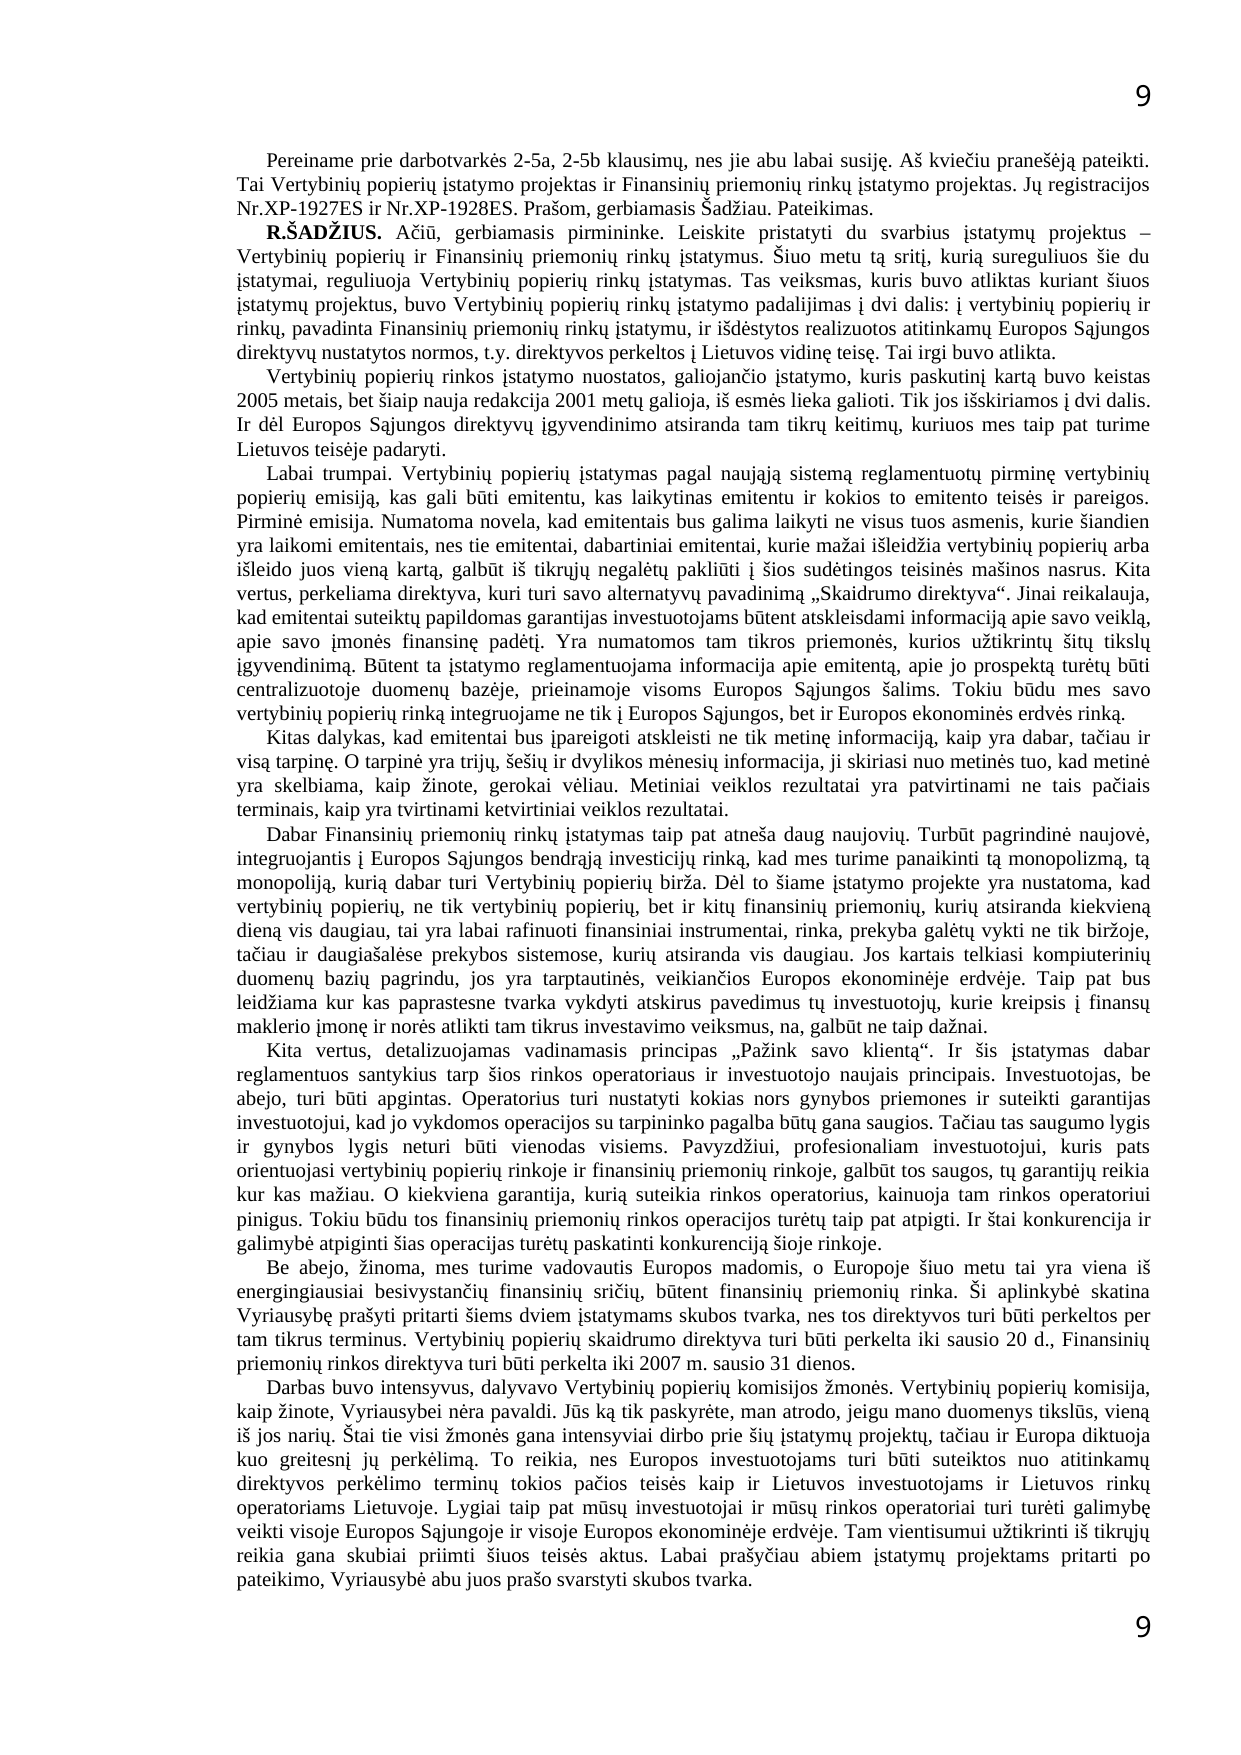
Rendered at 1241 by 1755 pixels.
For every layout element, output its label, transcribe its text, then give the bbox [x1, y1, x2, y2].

text Dabar Finansinių priemonių rinkų įstatymas taip pat atneša daug naujovių. Turbūt pagrindinė naujovė, integruojantis į Europos Sąjungos bendrąją investicijų rinką, kad mes turime panaikinti tą monopolizmą, tą monopoliją, kurią dabar turi Vertybinių popierių birža. Dėl to šiame įstatymo projekte yra nustatoma, kad vertybinių popierių, ne tik vertybinių popierių, bet ir kitų finansinių priemonių, kurių atsiranda kiekvieną dieną vis daugiau, tai yra labai rafinuoti finansiniai instrumentai, rinka, prekyba galėtų vykti ne tik biržoje, tačiau ir daugiašalėse prekybos sistemose, kurių atsiranda vis daugiau. Jos kartais telkiasi kompiuterinių duomenų bazių pagrindu, jos yra tarptautinės, veikiančios Europos ekonominėje erdvėje. Taip pat bus leidžiama kur kas paprastesne tvarka vykdyti atskirus pavedimus tų investuotojų, kurie kreipsis į finansų maklerio įmonę ir norės atlikti tam tikrus investavimo veiksmus, na, galbūt ne taip dažnai. [236, 821, 1152, 1038]
text Labai trumpai. Vertybinių popierių įstatymas pagal naująją sistemą reglamentuotų pirminę vertybinių popierių emisiją, kas gali būti emitentu, kas laikytinas emitentu ir kokios to emitento teisės ir pareigos. Pirminė emisija. Numatoma novela, kad emitentais bus galima laikyti ne visus tuos asmenis, kurie šiandien yra laikomi emitentais, nes tie emitentai, dabartiniai emitentai, kurie mažai išleidžia vertybinių popierių arba išleido juos vieną kartą, galbūt iš tikrųjų negalėtų pakliūti į šios sudėtingos teisinės mašinos nasrus. Kita vertus, perkeliama direktyva, kuri turi savo alternatyvų pavadinimą „Skaidrumo direktyva“. Jinai reikalauja, kad emitentai suteiktų papildomas garantijas investuotojams būtent atskleisdami informaciją apie savo veiklą, apie savo įmonės finansinę padėtį. Yra numatomos tam tikros priemonės, kurios užtikrintų šitų tikslų įgyvendinimą. Būtent ta įstatymo reglamentuojama informacija apie emitentą, apie jo prospektą turėtų būti centralizuotoje duomenų bazėje, prieinamoje visoms Europos Sąjungos šalims. Tokiu būdu mes savo vertybinių popierių rinką integruojame ne tik į Europos Sąjungos, bet ir Europos ekonominės erdvės rinką. [236, 461, 1152, 725]
text Be abejo, žinoma, mes turime vadovautis Europos madomis, o Europoje šiuo metu tai yra viena iš energingiausiai besivystančių finansinių sričių, būtent finansinių priemonių rinka. Ši aplinkybė skatina Vyriausybę prašyti pritarti šiems dviem įstatymams skubos tvarka, nes tos direktyvos turi būti perkeltos per tam tikrus terminus. Vertybinių popierių skaidrumo direktyva turi būti perkelta iki sausio 20 d., Finansinių priemonių rinkos direktyva turi būti perkelta iki 2007 m. sausio 31 dienos. [236, 1254, 1152, 1375]
text R.ŠADŽIUS. Ačiū, gerbiamasis pirmininke. Leiskite pristatyti du svarbius įstatymų projektus – Vertybinių popierių ir Finansinių priemonių rinkų įstatymus. Šiuo metu tą sritį, kurią sureguliuos šie du įstatymai, reguliuoja Vertybinių popierių rinkų įstatymas. Tas veiksmas, kuris buvo atliktas kuriant šiuos įstatymų projektus, buvo Vertybinių popierių rinkų įstatymo padalijimas į dvi dalis: į vertybinių popierių ir rinkų, pavadinta Finansinių priemonių rinkų įstatymu, ir išdėstytos realizuotos atitinkamų Europos Sąjungos direktyvų nustatytos normos, t.y. direktyvos perkeltos į Lietuvos vidinę teisę. Tai irgi buvo atlikta. [236, 220, 1152, 364]
text Darbas buvo intensyvus, dalyvavo Vertybinių popierių komisijos žmonės. Vertybinių popierių komisija, kaip žinote, Vyriausybei nėra pavaldi. Jūs ką tik paskyrėte, man atrodo, jeigu mano duomenys tikslūs, vieną iš jos narių. Štai tie visi žmonės gana intensyviai dirbo prie šių įstatymų projektų, tačiau ir Europa diktuoja kuo greitesnį jų perkėlimą. To reikia, nes Europos investuotojams turi būti suteiktos nuo atitinkamų direktyvos perkėlimo terminų tokios pačios teisės kaip ir Lietuvos investuotojams ir Lietuvos rinkų operatoriams Lietuvoje. Lygiai taip pat mūsų investuotojai ir mūsų rinkos operatoriai turi turėti galimybę veikti visoje Europos Sąjungoje ir visoje Europos ekonominėje erdvėje. Tam vientisumui užtikrinti iš tikrųjų reikia gana skubiai priimti šiuos teisės aktus. Labai prašyčiau abiem įstatymų projektams pritarti po pateikimo, Vyriausybė abu juos prašo svarstyti skubos tvarka. [236, 1375, 1152, 1591]
text Pereiname prie darbotvarkės 2-5a, 2-5b klausimų, nes jie abu labai susiję. Aš kviečiu pranešėją pateikti. Tai Vertybinių popierių įstatymo projektas ir Finansinių priemonių rinkų įstatymo projektas. Jų registracijos Nr.XP-1927ES ir Nr.XP-1928ES. Prašom, gerbiamasis Šadžiau. Pateikimas. [236, 148, 1152, 220]
text Vertybinių popierių rinkos įstatymo nuostatos, galiojančio įstatymo, kuris paskutinį kartą buvo keistas 2005 metais, bet šiaip nauja redakcija 2001 metų galioja, iš esmės lieka galioti. Tik jos išskiriamos į dvi dalis. Ir dėl Europos Sąjungos direktyvų įgyvendinimo atsiranda tam tikrų keitimų, kuriuos mes taip pat turime Lietuvos teisėje padaryti. [236, 364, 1152, 461]
text Kitas dalykas, kad emitentai bus įpareigoti atskleisti ne tik metinę informaciją, kaip yra dabar, tačiau ir visą tarpinę. O tarpinė yra trijų, šešių ir dvylikos mėnesių informacija, ji skiriasi nuo metinės tuo, kad metinė yra skelbiama, kaip žinote, gerokai vėliau. Metiniai veiklos rezultatai yra patvirtinami ne tais pačiais terminais, kaip yra tvirtinami ketvirtiniai veiklos rezultatai. [236, 725, 1152, 821]
text Kita vertus, detalizuojamas vadinamasis principas „Pažink savo klientą“. Ir šis įstatymas dabar reglamentuos santykius tarp šios rinkos operatoriaus ir investuotojo naujais principais. Investuotojas, be abejo, turi būti apgintas. Operatorius turi nustatyti kokias nors gynybos priemones ir suteikti garantijas investuotojui, kad jo vykdomos operacijos su tarpininko pagalba būtų gana saugios. Tačiau tas saugumo lygis ir gynybos lygis neturi būti vienodas visiems. Pavyzdžiui, profesionaliam investuotojui, kuris pats orientuojasi vertybinių popierių rinkoje ir finansinių priemonių rinkoje, galbūt tos saugos, tų garantijų reikia kur kas mažiau. O kiekviena garantija, kurią suteikia rinkos operatorius, kainuoja tam rinkos operatoriui pinigus. Tokiu būdu tos finansinių priemonių rinkos operacijos turėtų taip pat atpigti. Ir štai konkurencija ir galimybė atpiginti šias operacijas turėtų paskatinti konkurenciją šioje rinkoje. [236, 1038, 1152, 1254]
